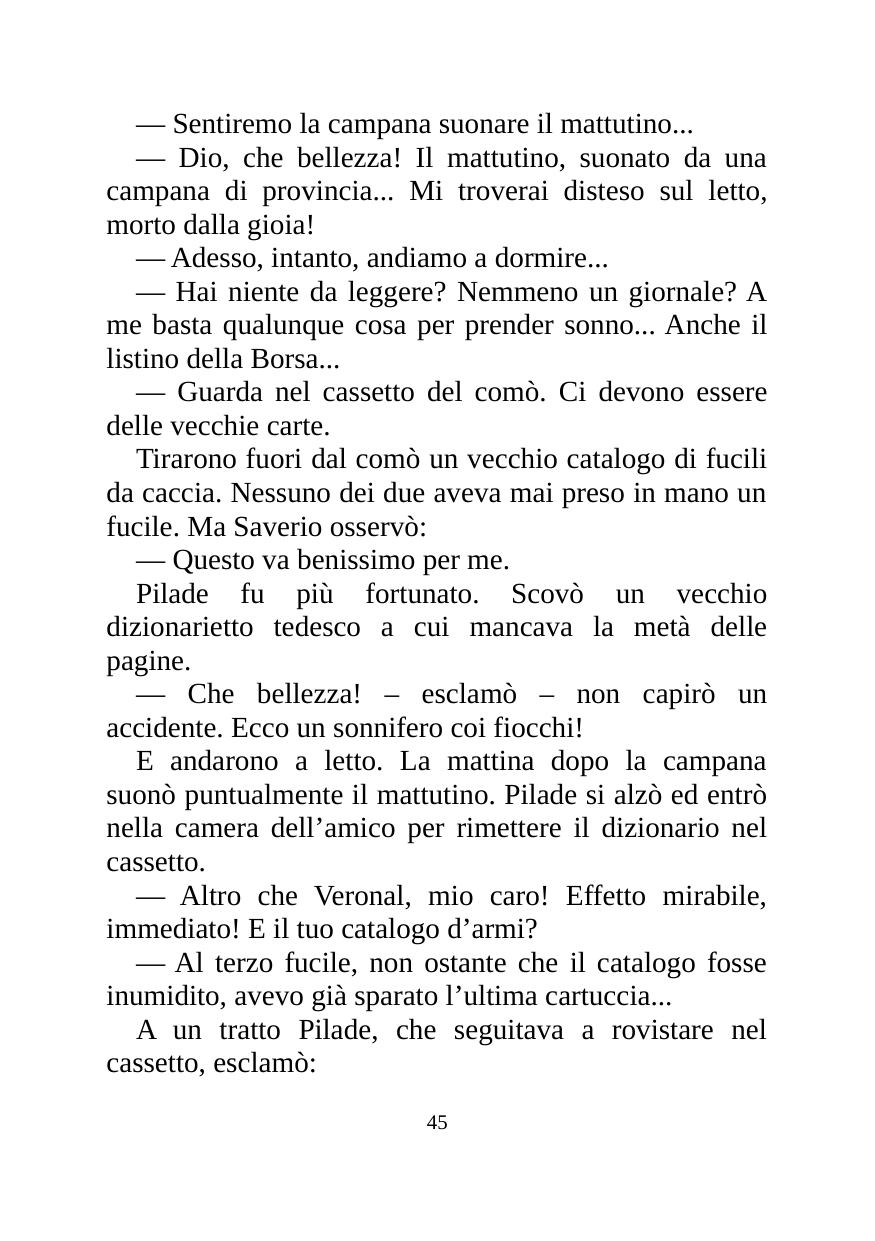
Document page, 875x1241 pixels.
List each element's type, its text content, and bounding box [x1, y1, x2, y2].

text A un tratto Pilade, che seguitava a rovistare nel cassetto, esclamò: [106, 1012, 768, 1079]
text — Guarda nel cassetto del comò. Ci devono essere delle vecchie carte. [106, 374, 768, 442]
text Pilade fu più fortunato. Scovò un vecchio dizionarietto tedesco a cui mancava la metà delle pagine. [106, 576, 768, 676]
text — Adesso, intanto, andiamo a dormire... [106, 240, 768, 274]
text — Sentiremo la campana suonare il mattutino... [106, 106, 768, 140]
text — Hai niente da leggere? Nemmeno un giornale? A me basta qualunque cosa per prender sonno... Anche il listino della Borsa... [106, 274, 768, 374]
text E andarono a letto. La mattina dopo la campana suonò puntualmente il mattutino. Pilade si alzò ed entrò nella camera dell’amico per rimettere il dizionario nel cassetto. [106, 743, 768, 878]
text — Dio, che bellezza! Il mattutino, suonato da una campana di provincia... Mi troverai disteso sul letto, morto dalla gioia! [106, 140, 768, 240]
text — Altro che Veronal, mio caro! Effetto mirabile, immediato! E il tuo catalogo d’armi? [106, 878, 768, 945]
text Tirarono fuori dal comò un vecchio catalogo di fucili da caccia. Nessuno dei due aveva mai preso in mano un fucile. Ma Saverio osservò: [106, 442, 768, 542]
text — Che bellezza! – esclamò – non capirò un accidente. Ecco un sonnifero coi fiocchi! [106, 676, 768, 743]
text — Questo va benissimo per me. [106, 542, 768, 576]
text — Al terzo fucile, non ostante che il catalogo fosse inumidito, avevo già sparato l’ultima cartuccia... [106, 945, 768, 1012]
